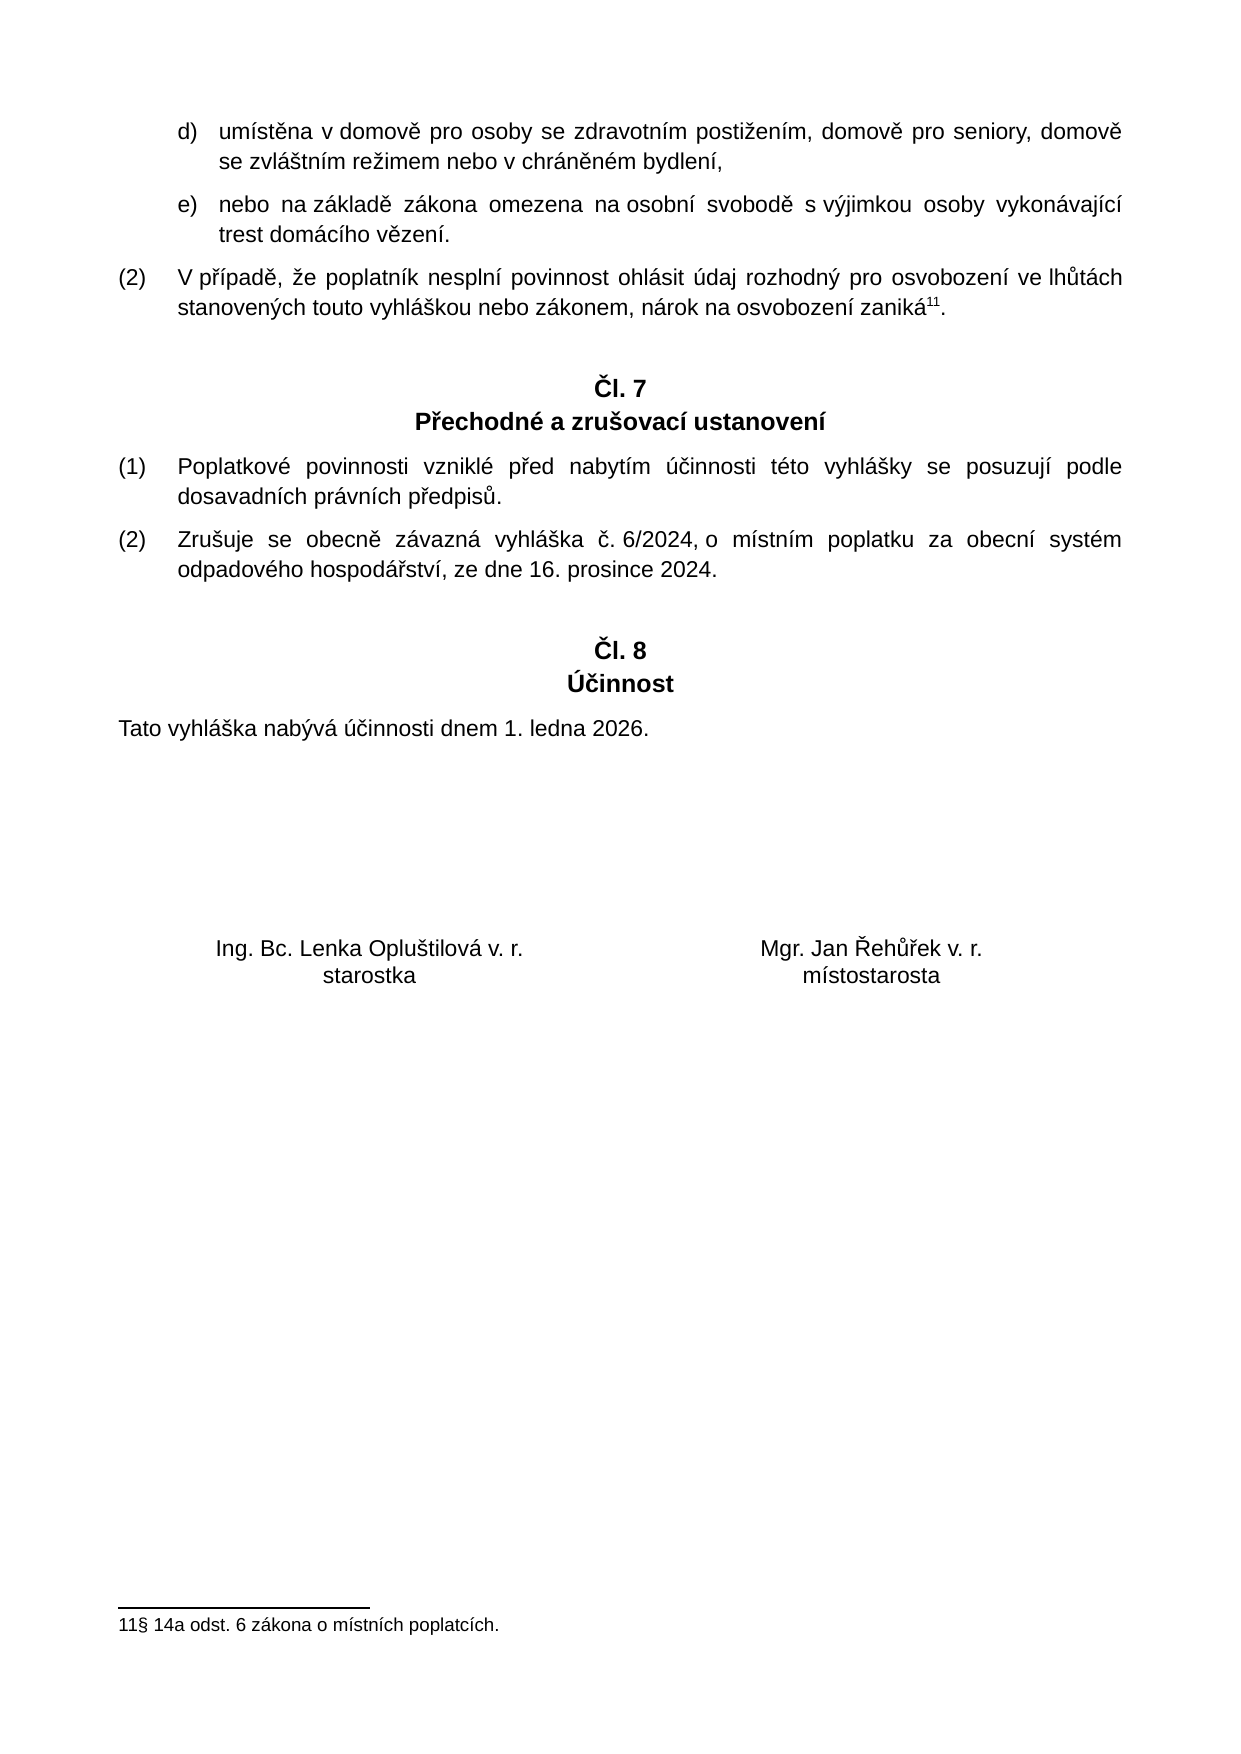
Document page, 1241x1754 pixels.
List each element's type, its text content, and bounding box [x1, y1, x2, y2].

table_cell [620, 994, 1122, 1112]
subtitle Čl. 8 Účinnost [118, 636, 1122, 698]
text Tato vyhláška nabývá účinnosti dnem 1. ledna 2026. [118, 715, 1122, 741]
list V případě, že poplatník nesplní povinnost ohlásit údaj rozhodný pro osvobození ve lhůtách stanovených touto vyhláškou nebo zákonem, nárok na osvobození zaniká. [118, 264, 1122, 321]
list umístěna v domově pro osoby se zdravotním postižením, domově pro seniory, domově se zvláštním režimem nebo v chráněném bydlení, [177, 118, 1122, 175]
table_cell [118, 994, 620, 1112]
list Poplatkové povinnosti vzniklé před nabytím účinnosti této vyhlášky se posuzují podle dosavadních právních předpisů. [118, 453, 1122, 509]
list § 14a odst. 6 zákona o místních poplatcích. [118, 1614, 1122, 1635]
subtitle Čl. 7 Přechodné a zrušovací ustanovení [118, 374, 1122, 436]
list Zrušuje se obecně závazná vyhláška č. 6/2024, o místním poplatku za obecní systém odpadového hospodářství, ze dne 16. prosince 2024. [118, 526, 1122, 582]
table_header Ing. Bc. Lenka Opluštilová v. r. starostka [118, 876, 620, 994]
list nebo na základě zákona omezena na osobní svobodě s výjimkou osoby vykonávající trest domácího vězení. [177, 191, 1122, 248]
table_header Mgr. Jan Řehůřek v. r. místostarosta [620, 876, 1122, 994]
